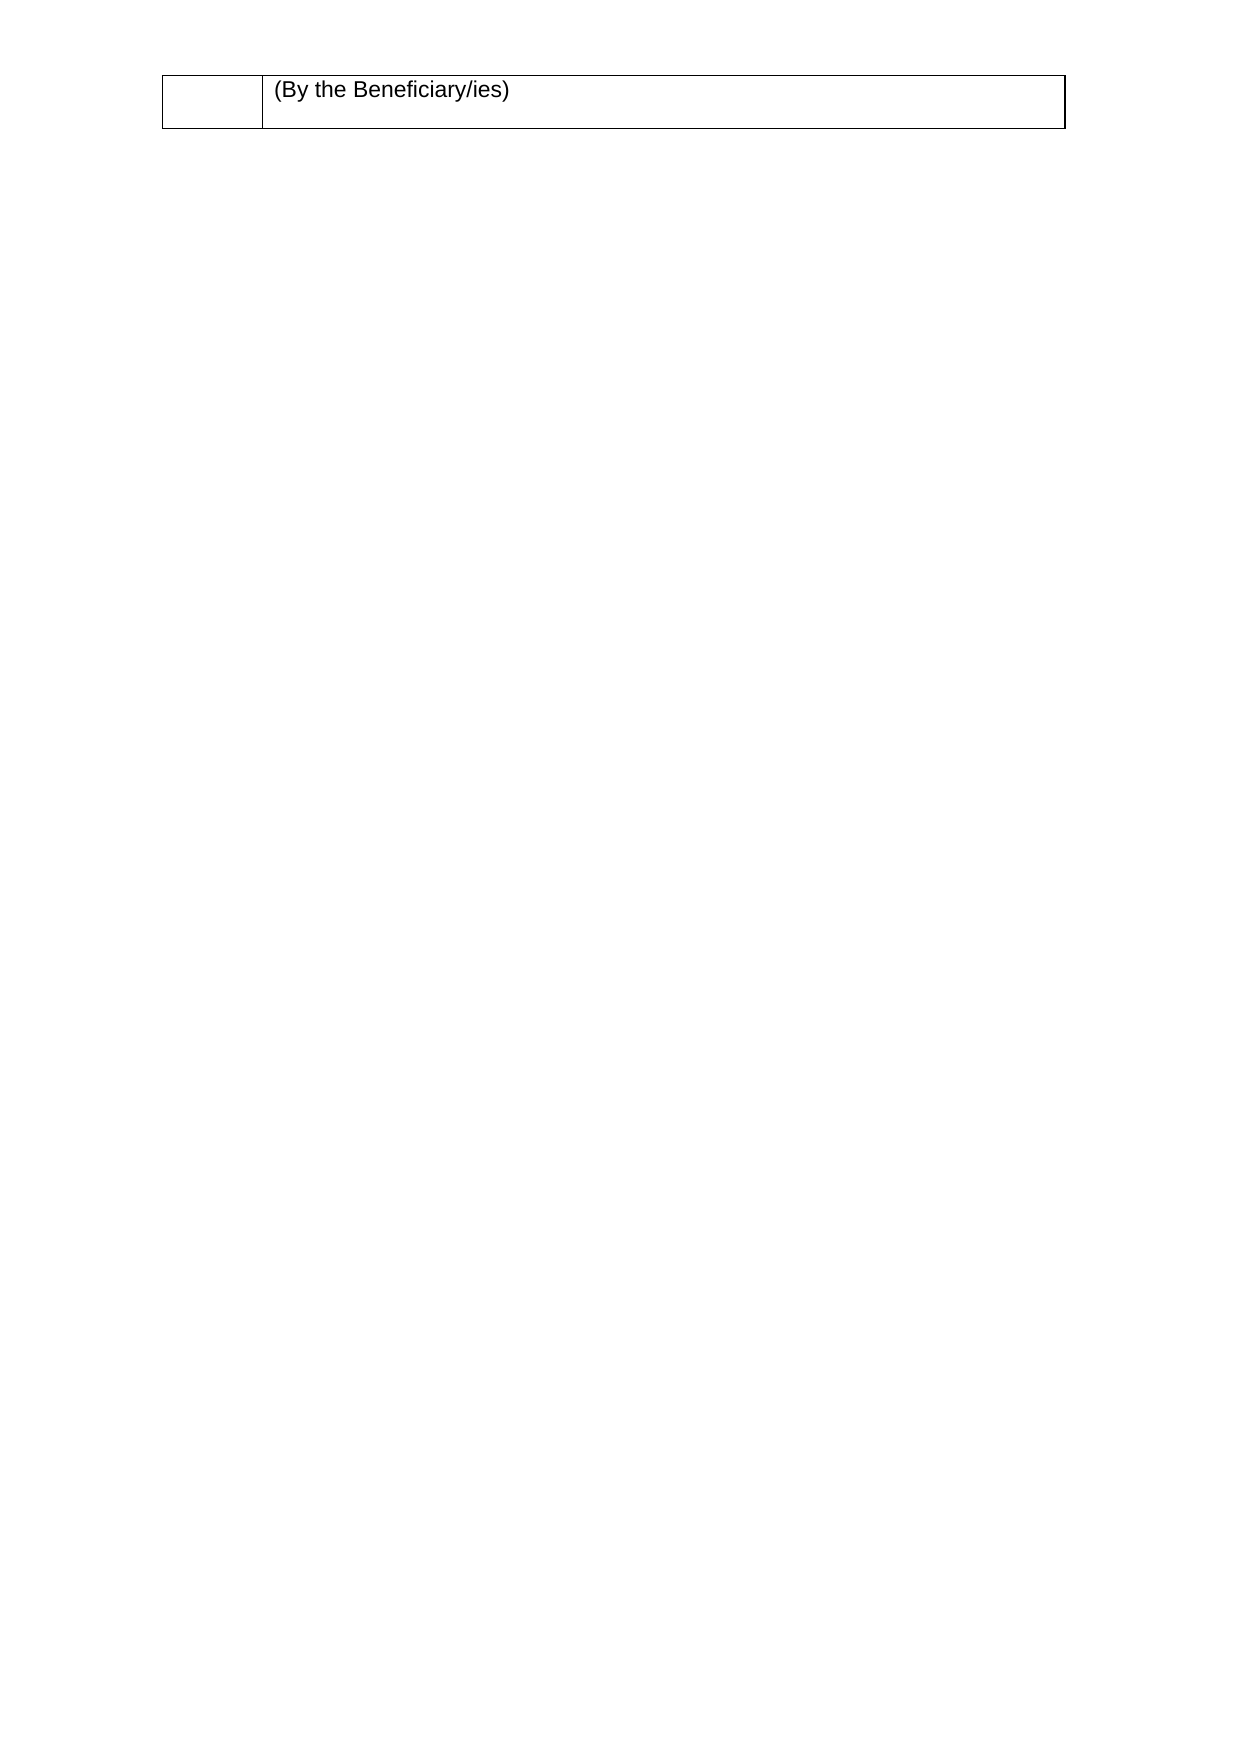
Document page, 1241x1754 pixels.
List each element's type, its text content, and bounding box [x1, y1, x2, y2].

table_cell (By the Beneficiary/ies) [263, 76, 1064, 127]
table_cell [163, 76, 262, 127]
